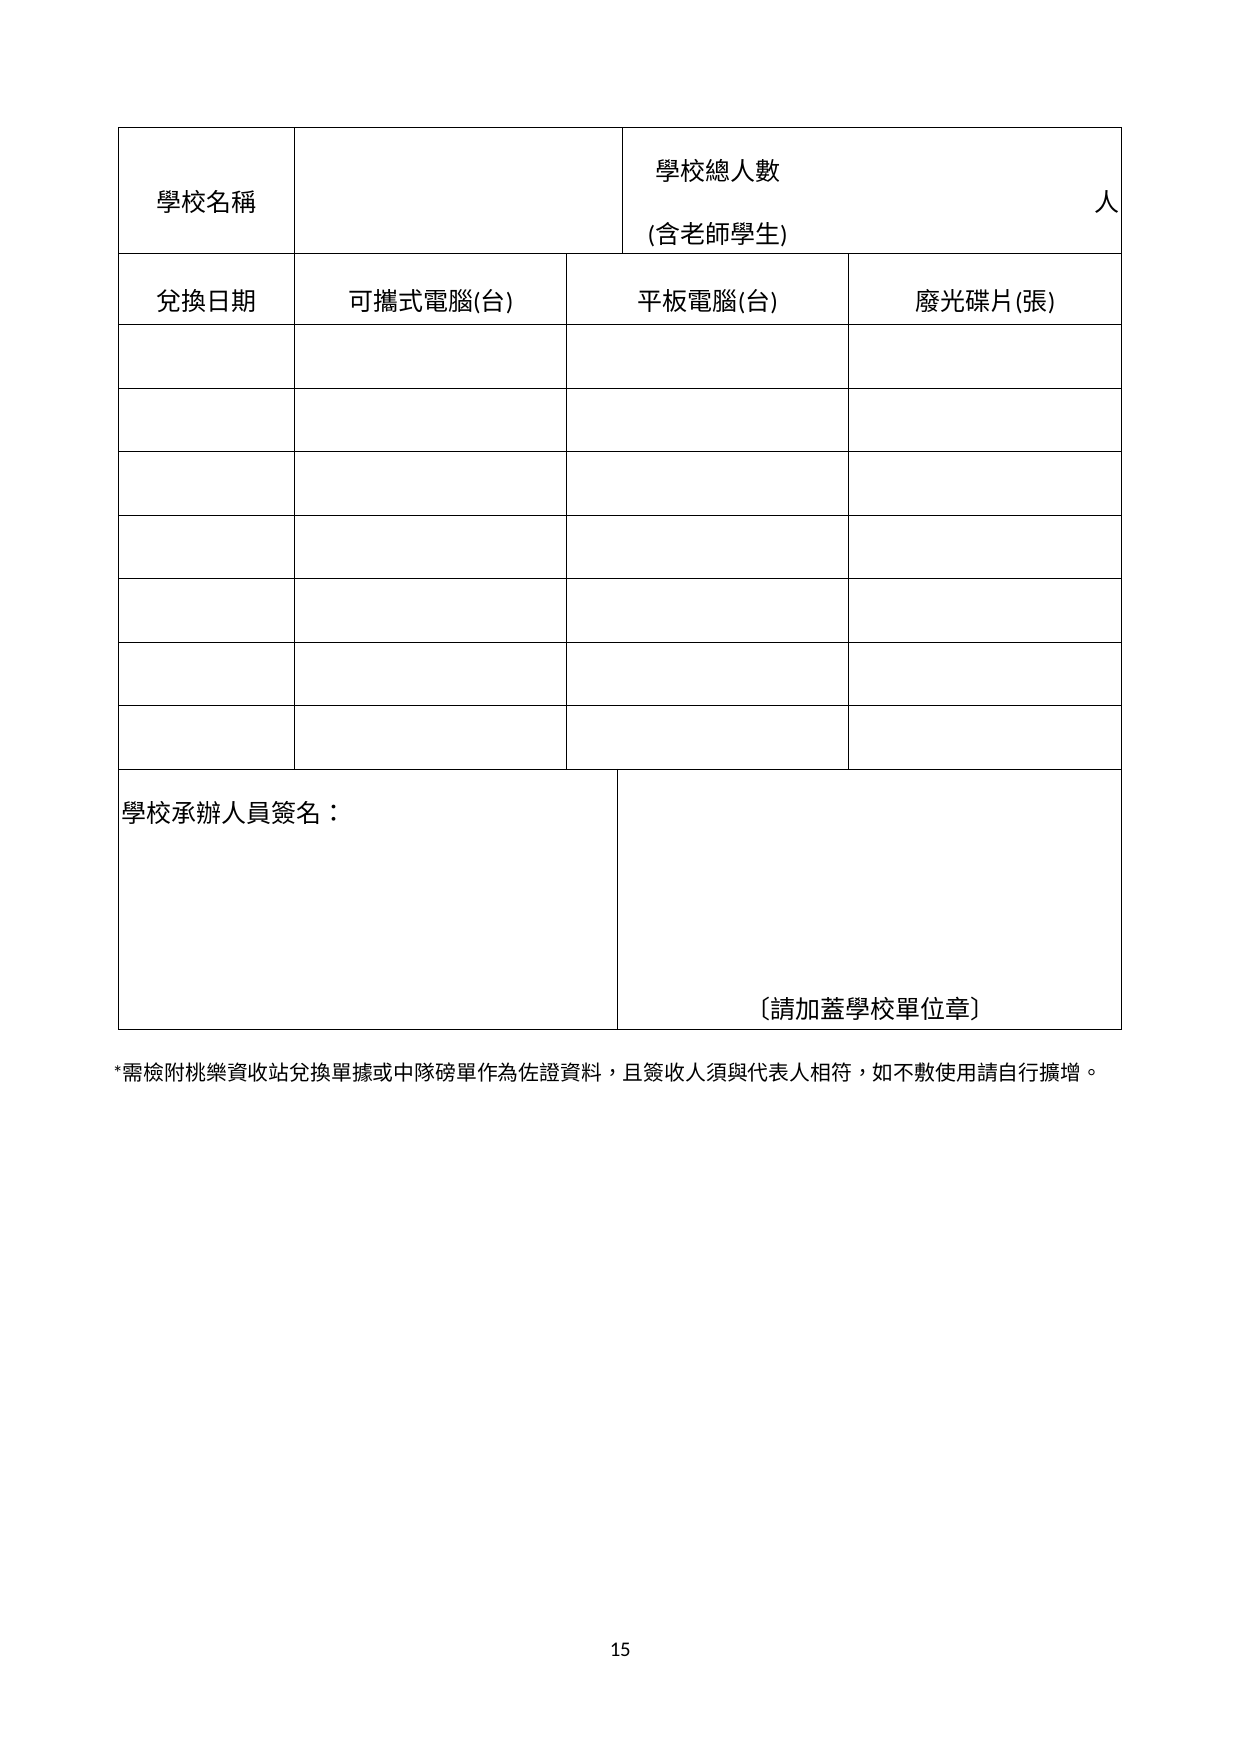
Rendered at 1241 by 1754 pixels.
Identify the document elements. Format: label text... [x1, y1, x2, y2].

table_cell [119, 389, 294, 451]
table_cell 兌換日期 [119, 254, 294, 324]
table_cell [849, 389, 1121, 451]
table_cell [567, 579, 848, 642]
table_cell [567, 325, 848, 387]
table_cell [567, 706, 848, 769]
table_cell [295, 516, 566, 578]
table_cell 學校承辦人員簽名： [119, 770, 617, 1028]
text *需檢附桃樂資收站兌換單據或中隊磅單作為佐證資料，且簽收人須與代表人相符，如不敷使用請自行擴增。 [112, 1029, 1128, 1092]
table_cell 〔請加蓋學校單位章〕 [618, 770, 1121, 1028]
table_cell [295, 389, 566, 451]
table_cell [849, 643, 1121, 705]
table_cell [119, 643, 294, 705]
table_cell [119, 516, 294, 578]
table_cell [849, 516, 1121, 578]
table_cell [119, 706, 294, 769]
table_cell [295, 643, 566, 705]
table_cell [119, 452, 294, 514]
table_cell 人 [812, 128, 1121, 253]
table_cell [295, 452, 566, 514]
table_cell [295, 579, 566, 642]
table_cell 廢光碟片(張) [849, 254, 1121, 324]
table_cell [119, 325, 294, 387]
table_cell [849, 325, 1121, 387]
table_cell 學校名稱 [119, 128, 294, 253]
table_cell 平板電腦(台) [567, 254, 848, 324]
table_cell [567, 516, 848, 578]
table_cell [295, 325, 566, 387]
table_cell 可攜式電腦(台) [295, 254, 566, 324]
table_cell [567, 643, 848, 705]
table_cell [567, 452, 848, 514]
table_cell [567, 389, 848, 451]
table_cell [295, 128, 622, 253]
table_cell [849, 706, 1121, 769]
table_cell [849, 579, 1121, 642]
table_cell [119, 579, 294, 642]
table_cell [849, 452, 1121, 514]
table_cell 學校總人數 (含老師學生) [623, 128, 812, 253]
table_cell [295, 706, 566, 769]
